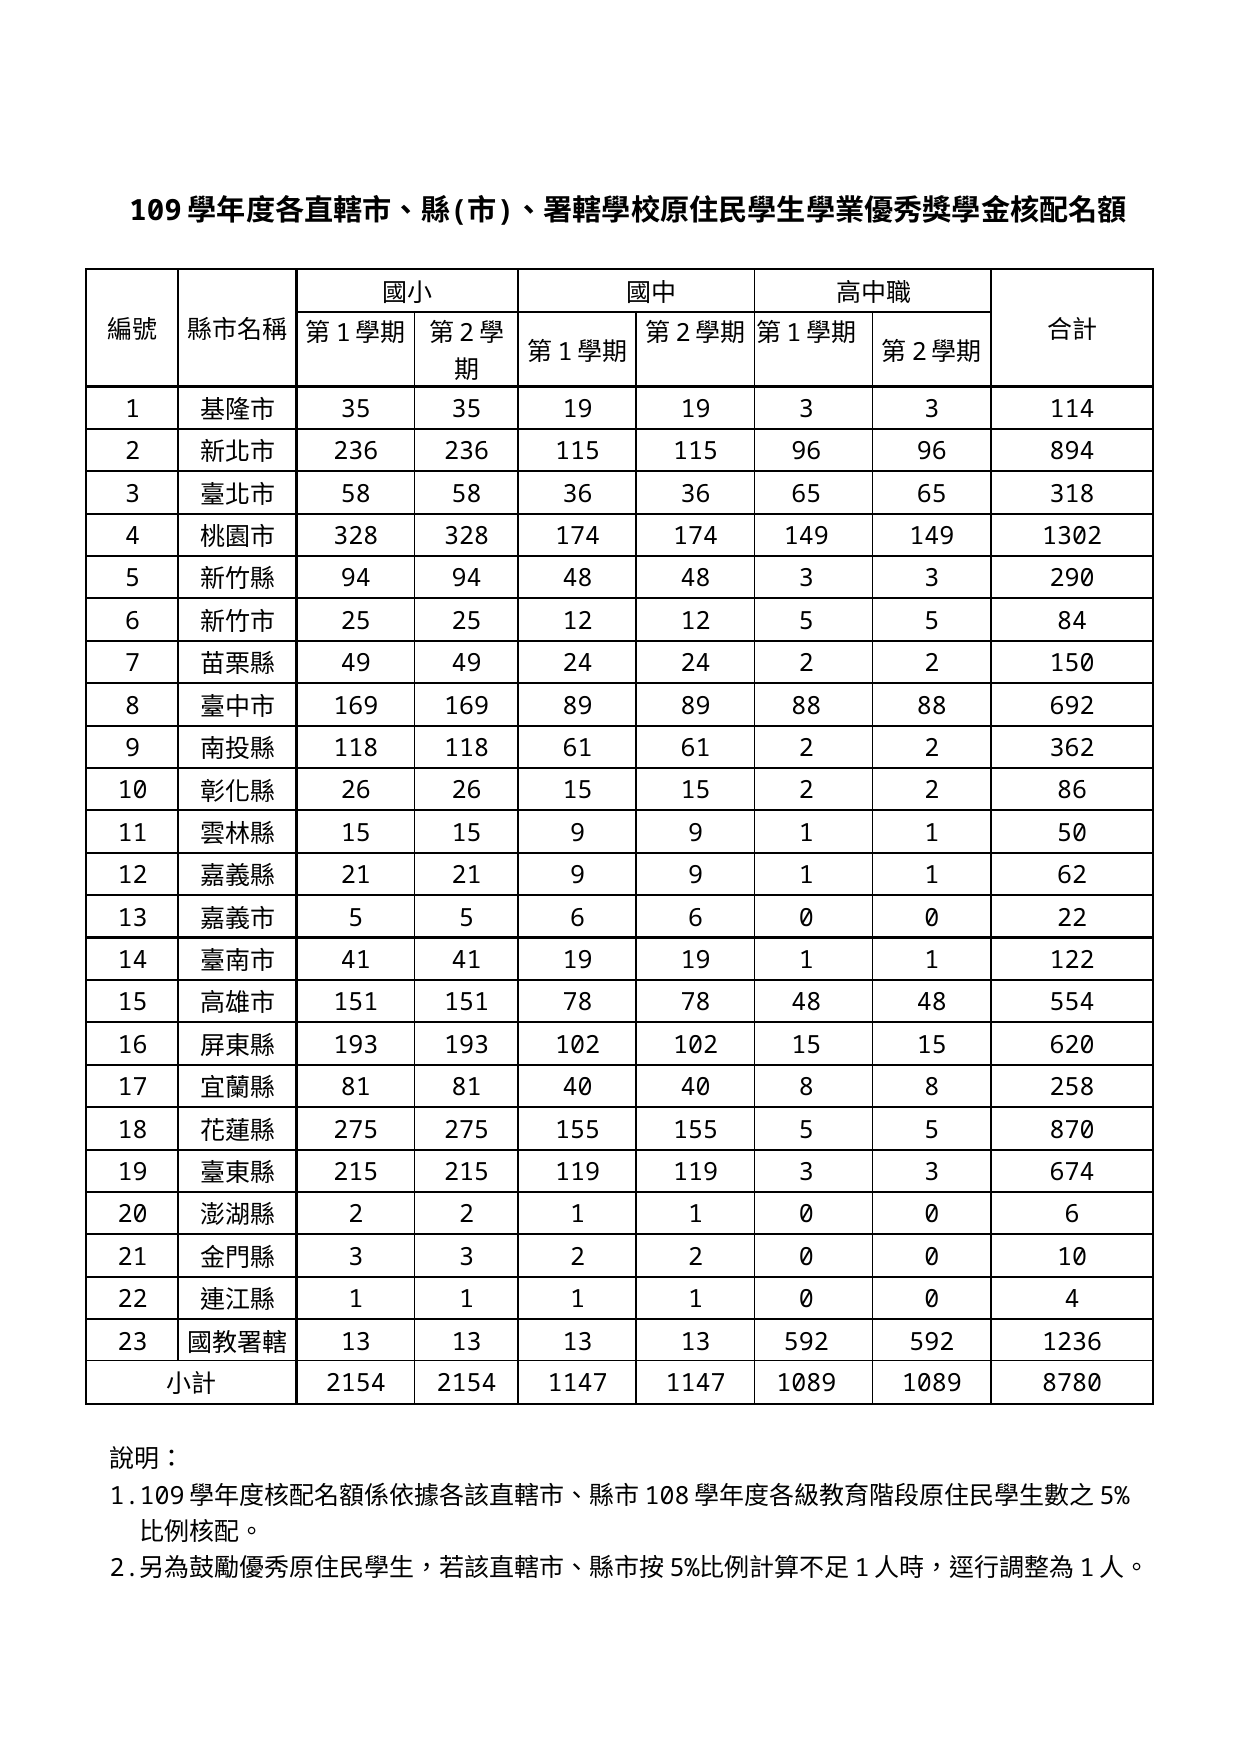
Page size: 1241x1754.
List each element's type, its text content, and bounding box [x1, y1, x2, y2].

table_cell 1147 [637, 1361, 754, 1403]
table_cell 62 [992, 854, 1152, 894]
table_cell 1147 [519, 1361, 635, 1403]
table_cell 5 [873, 1108, 990, 1148]
table_cell 620 [992, 1023, 1152, 1064]
table_cell 174 [519, 515, 635, 555]
table_cell 0 [873, 1235, 990, 1276]
table_cell 澎湖縣 [179, 1193, 295, 1233]
table_cell 22 [87, 1278, 177, 1318]
table_cell 花蓮縣 [179, 1108, 295, 1148]
table_cell 318 [992, 472, 1152, 512]
table_cell 2 [87, 430, 177, 470]
table_cell 119 [519, 1151, 635, 1191]
table_cell 8 [87, 684, 177, 724]
table_cell [858, 1023, 872, 1064]
table_cell 169 [415, 684, 517, 724]
table_cell [858, 1320, 872, 1360]
table_cell 新北市 [179, 430, 295, 470]
table_cell 9 [637, 854, 754, 894]
table_cell 50 [992, 811, 1152, 852]
table_cell 臺東縣 [179, 1151, 295, 1191]
table_cell [858, 472, 872, 512]
table_cell 215 [415, 1151, 517, 1191]
table_cell [858, 642, 872, 682]
table_cell [858, 599, 872, 640]
table_cell 48 [873, 981, 990, 1021]
table_cell 6 [519, 896, 635, 936]
table_cell 150 [992, 642, 1152, 682]
table_cell 2 [415, 1193, 517, 1233]
table_cell 155 [519, 1108, 635, 1148]
table_cell 3 [873, 1151, 990, 1191]
table_cell 0 [755, 1278, 858, 1318]
table_cell [858, 854, 872, 894]
table_cell 基隆市 [179, 388, 295, 428]
table_header 高中職 [755, 270, 990, 311]
table_cell 19 [637, 388, 754, 428]
table_cell [858, 981, 872, 1021]
table_cell 10 [87, 769, 177, 809]
table_cell 臺中市 [179, 684, 295, 724]
table_cell 155 [637, 1108, 754, 1148]
table_cell 0 [755, 1235, 858, 1276]
table_cell 12 [637, 599, 754, 640]
table_cell [858, 769, 872, 809]
table_cell [858, 684, 872, 724]
table_cell [858, 1151, 872, 1191]
table_cell 328 [415, 515, 517, 555]
table_cell 9 [519, 811, 635, 852]
table_cell 2 [755, 727, 858, 767]
table_cell 第2學期 [415, 313, 517, 385]
text 109學年度各直轄市、縣(市)、署轄學校原住民學生學業優秀獎學金核配名額 [109, 186, 1146, 229]
table_cell 114 [992, 388, 1152, 428]
table_cell 1 [755, 811, 858, 852]
table_cell 9 [637, 811, 754, 852]
table_cell 88 [873, 684, 990, 724]
table_cell 2 [873, 727, 990, 767]
table_cell 小計 [87, 1361, 295, 1403]
table_cell 0 [755, 896, 858, 936]
table_cell 36 [519, 472, 635, 512]
table_cell 81 [415, 1066, 517, 1106]
table_cell 149 [755, 515, 858, 555]
table_cell 8780 [992, 1361, 1152, 1403]
table_cell 15 [87, 981, 177, 1021]
table_cell 13 [637, 1320, 754, 1360]
table_cell 新竹縣 [179, 557, 295, 597]
table_cell 1236 [992, 1320, 1152, 1360]
table_cell 41 [298, 939, 414, 979]
table_cell 96 [873, 430, 990, 470]
table_cell 49 [415, 642, 517, 682]
table_cell 2 [298, 1193, 414, 1233]
table_header 國中 [519, 270, 754, 311]
table_cell 1 [298, 1278, 414, 1318]
table_cell 宜蘭縣 [179, 1066, 295, 1106]
table_cell 102 [637, 1023, 754, 1064]
table_cell 22 [992, 896, 1152, 936]
text 說明： [109, 1439, 1146, 1475]
table_cell 169 [298, 684, 414, 724]
table_cell 13 [298, 1320, 414, 1360]
table_cell 1 [873, 811, 990, 852]
table_cell 25 [415, 599, 517, 640]
table_cell 臺北市 [179, 472, 295, 512]
table_cell 5 [415, 896, 517, 936]
table_cell 290 [992, 557, 1152, 597]
table_cell 3 [87, 472, 177, 512]
table_cell 193 [298, 1023, 414, 1064]
table_cell 174 [637, 515, 754, 555]
table_cell 23 [87, 1320, 177, 1360]
table_cell 13 [415, 1320, 517, 1360]
table_cell 1089 [873, 1361, 990, 1403]
table_cell 15 [755, 1023, 858, 1064]
table_cell 78 [519, 981, 635, 1021]
table_cell 臺南市 [179, 939, 295, 979]
table_cell 15 [298, 811, 414, 852]
table_cell 151 [298, 981, 414, 1021]
table_cell 1 [637, 1193, 754, 1233]
table_cell 1 [637, 1278, 754, 1318]
table_cell 9 [87, 727, 177, 767]
table_cell 20 [87, 1193, 177, 1233]
table_cell 40 [519, 1066, 635, 1106]
table_cell 88 [755, 684, 858, 724]
table_cell 3 [755, 1151, 858, 1191]
table_cell [858, 896, 872, 936]
table_cell 21 [298, 854, 414, 894]
table_cell 第1學期 [298, 313, 414, 385]
table_cell 48 [755, 981, 858, 1021]
table_cell 0 [873, 1278, 990, 1318]
table_cell 275 [298, 1108, 414, 1148]
table_cell 8 [873, 1066, 990, 1106]
table_cell 258 [992, 1066, 1152, 1106]
table_cell 1 [873, 854, 990, 894]
table_cell 1 [519, 1278, 635, 1318]
table_cell 第2學期 [873, 313, 990, 385]
table_cell 2 [873, 769, 990, 809]
table_cell 0 [755, 1193, 858, 1233]
table_cell 236 [415, 430, 517, 470]
table_cell [858, 811, 872, 852]
table_cell 2 [755, 642, 858, 682]
table_cell 桃園市 [179, 515, 295, 555]
table_cell 89 [637, 684, 754, 724]
table_cell 6 [992, 1193, 1152, 1233]
table_cell 1 [87, 388, 177, 428]
table_cell 2 [755, 769, 858, 809]
table_cell 5 [755, 1108, 858, 1148]
table_cell 13 [519, 1320, 635, 1360]
table_cell 雲林縣 [179, 811, 295, 852]
table_cell 236 [298, 430, 414, 470]
table_cell 6 [637, 896, 754, 936]
table_cell 15 [873, 1023, 990, 1064]
table_cell 5 [755, 599, 858, 640]
table_cell 94 [298, 557, 414, 597]
table_cell 5 [87, 557, 177, 597]
table_cell 3 [298, 1235, 414, 1276]
table_cell 19 [87, 1151, 177, 1191]
text 1.109學年度核配名額係依據各該直轄市、縣市108學年度各級教育階段原住民學生數之5%比例核配。 [109, 1475, 1146, 1548]
table_cell 3 [873, 388, 990, 428]
table_cell 15 [415, 811, 517, 852]
table_cell 21 [87, 1235, 177, 1276]
table_cell 48 [637, 557, 754, 597]
table_cell 2154 [415, 1361, 517, 1403]
table_cell 58 [415, 472, 517, 512]
table_cell 26 [298, 769, 414, 809]
table_cell [858, 515, 872, 555]
table_cell 第1學期 [519, 313, 635, 385]
table_cell 65 [755, 472, 858, 512]
table_cell 15 [519, 769, 635, 809]
table_cell 南投縣 [179, 727, 295, 767]
table_cell 41 [415, 939, 517, 979]
table_cell 554 [992, 981, 1152, 1021]
table_cell [858, 1066, 872, 1106]
table_header 合計 [992, 270, 1152, 385]
text 2.另為鼓勵優秀原住民學生，若該直轄市、縣市按5%比例計算不足1人時，逕行調整為1人。 [109, 1548, 1146, 1584]
table_cell 19 [519, 939, 635, 979]
table_cell 65 [873, 472, 990, 512]
table_cell 592 [755, 1320, 858, 1360]
table_cell 592 [873, 1320, 990, 1360]
table_cell 11 [87, 811, 177, 852]
table_cell 122 [992, 939, 1152, 979]
table_cell 1 [755, 854, 858, 894]
table_cell 48 [519, 557, 635, 597]
table_cell 3 [873, 557, 990, 597]
table_cell 118 [415, 727, 517, 767]
table_cell 12 [519, 599, 635, 640]
table_cell 36 [637, 472, 754, 512]
table_cell 81 [298, 1066, 414, 1106]
table_cell 2154 [298, 1361, 414, 1403]
table_cell [858, 1278, 872, 1318]
table_cell 4 [992, 1278, 1152, 1318]
table_cell [858, 430, 872, 470]
table_cell 17 [87, 1066, 177, 1106]
table_cell 24 [519, 642, 635, 682]
table_cell 89 [519, 684, 635, 724]
table_cell 7 [87, 642, 177, 682]
table_cell 14 [87, 939, 177, 979]
table_cell 10 [992, 1235, 1152, 1276]
table_cell 新竹市 [179, 599, 295, 640]
table_cell [858, 939, 872, 979]
table_cell 3 [415, 1235, 517, 1276]
table_cell [858, 1108, 872, 1148]
table_cell [858, 727, 872, 767]
table_cell 嘉義市 [179, 896, 295, 936]
table_cell 彰化縣 [179, 769, 295, 809]
table_cell 15 [637, 769, 754, 809]
table_cell 78 [637, 981, 754, 1021]
table_cell 19 [637, 939, 754, 979]
table_cell 35 [298, 388, 414, 428]
table_cell 119 [637, 1151, 754, 1191]
table_cell 21 [415, 854, 517, 894]
table_cell 96 [755, 430, 858, 470]
table_cell 115 [637, 430, 754, 470]
table_cell 24 [637, 642, 754, 682]
table_cell 18 [87, 1108, 177, 1148]
table_cell [858, 557, 872, 597]
table_cell 86 [992, 769, 1152, 809]
table_cell 9 [519, 854, 635, 894]
table_cell 25 [298, 599, 414, 640]
table_cell 苗栗縣 [179, 642, 295, 682]
table_cell 4 [87, 515, 177, 555]
table_cell 870 [992, 1108, 1152, 1148]
table_cell [858, 1361, 872, 1403]
table_cell [858, 1193, 872, 1233]
table_cell 嘉義縣 [179, 854, 295, 894]
table_cell 13 [87, 896, 177, 936]
table_cell 193 [415, 1023, 517, 1064]
table_cell 40 [637, 1066, 754, 1106]
table_cell 國教署轄 [179, 1320, 295, 1360]
table_cell 第1學期 [755, 313, 858, 385]
table_cell 1302 [992, 515, 1152, 555]
table_cell 35 [415, 388, 517, 428]
table_cell 26 [415, 769, 517, 809]
table_cell 2 [873, 642, 990, 682]
table_cell 1 [755, 939, 858, 979]
table_cell 94 [415, 557, 517, 597]
table_cell 674 [992, 1151, 1152, 1191]
table_cell [858, 313, 872, 385]
table_cell [858, 388, 872, 428]
table_header 編號 [87, 270, 177, 385]
table_cell 0 [873, 896, 990, 936]
table_cell 8 [755, 1066, 858, 1106]
table_cell 49 [298, 642, 414, 682]
table_cell 149 [873, 515, 990, 555]
table_cell 1 [415, 1278, 517, 1318]
table_cell 215 [298, 1151, 414, 1191]
table_cell 61 [519, 727, 635, 767]
table_cell 2 [637, 1235, 754, 1276]
table_cell 高雄市 [179, 981, 295, 1021]
table_cell 275 [415, 1108, 517, 1148]
table_cell 151 [415, 981, 517, 1021]
table_cell 第2學期 [637, 313, 754, 385]
table_cell 3 [755, 388, 858, 428]
table_cell 12 [87, 854, 177, 894]
table_cell 692 [992, 684, 1152, 724]
table_cell 3 [755, 557, 858, 597]
table_cell 0 [873, 1193, 990, 1233]
table_cell 328 [298, 515, 414, 555]
table_cell 16 [87, 1023, 177, 1064]
table_cell 1089 [755, 1361, 858, 1403]
table_cell 894 [992, 430, 1152, 470]
table_cell 2 [519, 1235, 635, 1276]
table_cell 6 [87, 599, 177, 640]
table_cell 金門縣 [179, 1235, 295, 1276]
table_cell 61 [637, 727, 754, 767]
table_cell 84 [992, 599, 1152, 640]
table_cell [858, 1235, 872, 1276]
table_cell 102 [519, 1023, 635, 1064]
table_header 國小 [298, 270, 517, 311]
table_cell 5 [298, 896, 414, 936]
table_cell 屏東縣 [179, 1023, 295, 1064]
table_cell 362 [992, 727, 1152, 767]
table_cell 58 [298, 472, 414, 512]
table_cell 115 [519, 430, 635, 470]
table_cell 1 [873, 939, 990, 979]
table_cell 1 [519, 1193, 635, 1233]
table_header 縣市名稱 [179, 270, 295, 385]
table_cell 19 [519, 388, 635, 428]
table_cell 5 [873, 599, 990, 640]
table_cell 連江縣 [179, 1278, 295, 1318]
table_cell 118 [298, 727, 414, 767]
